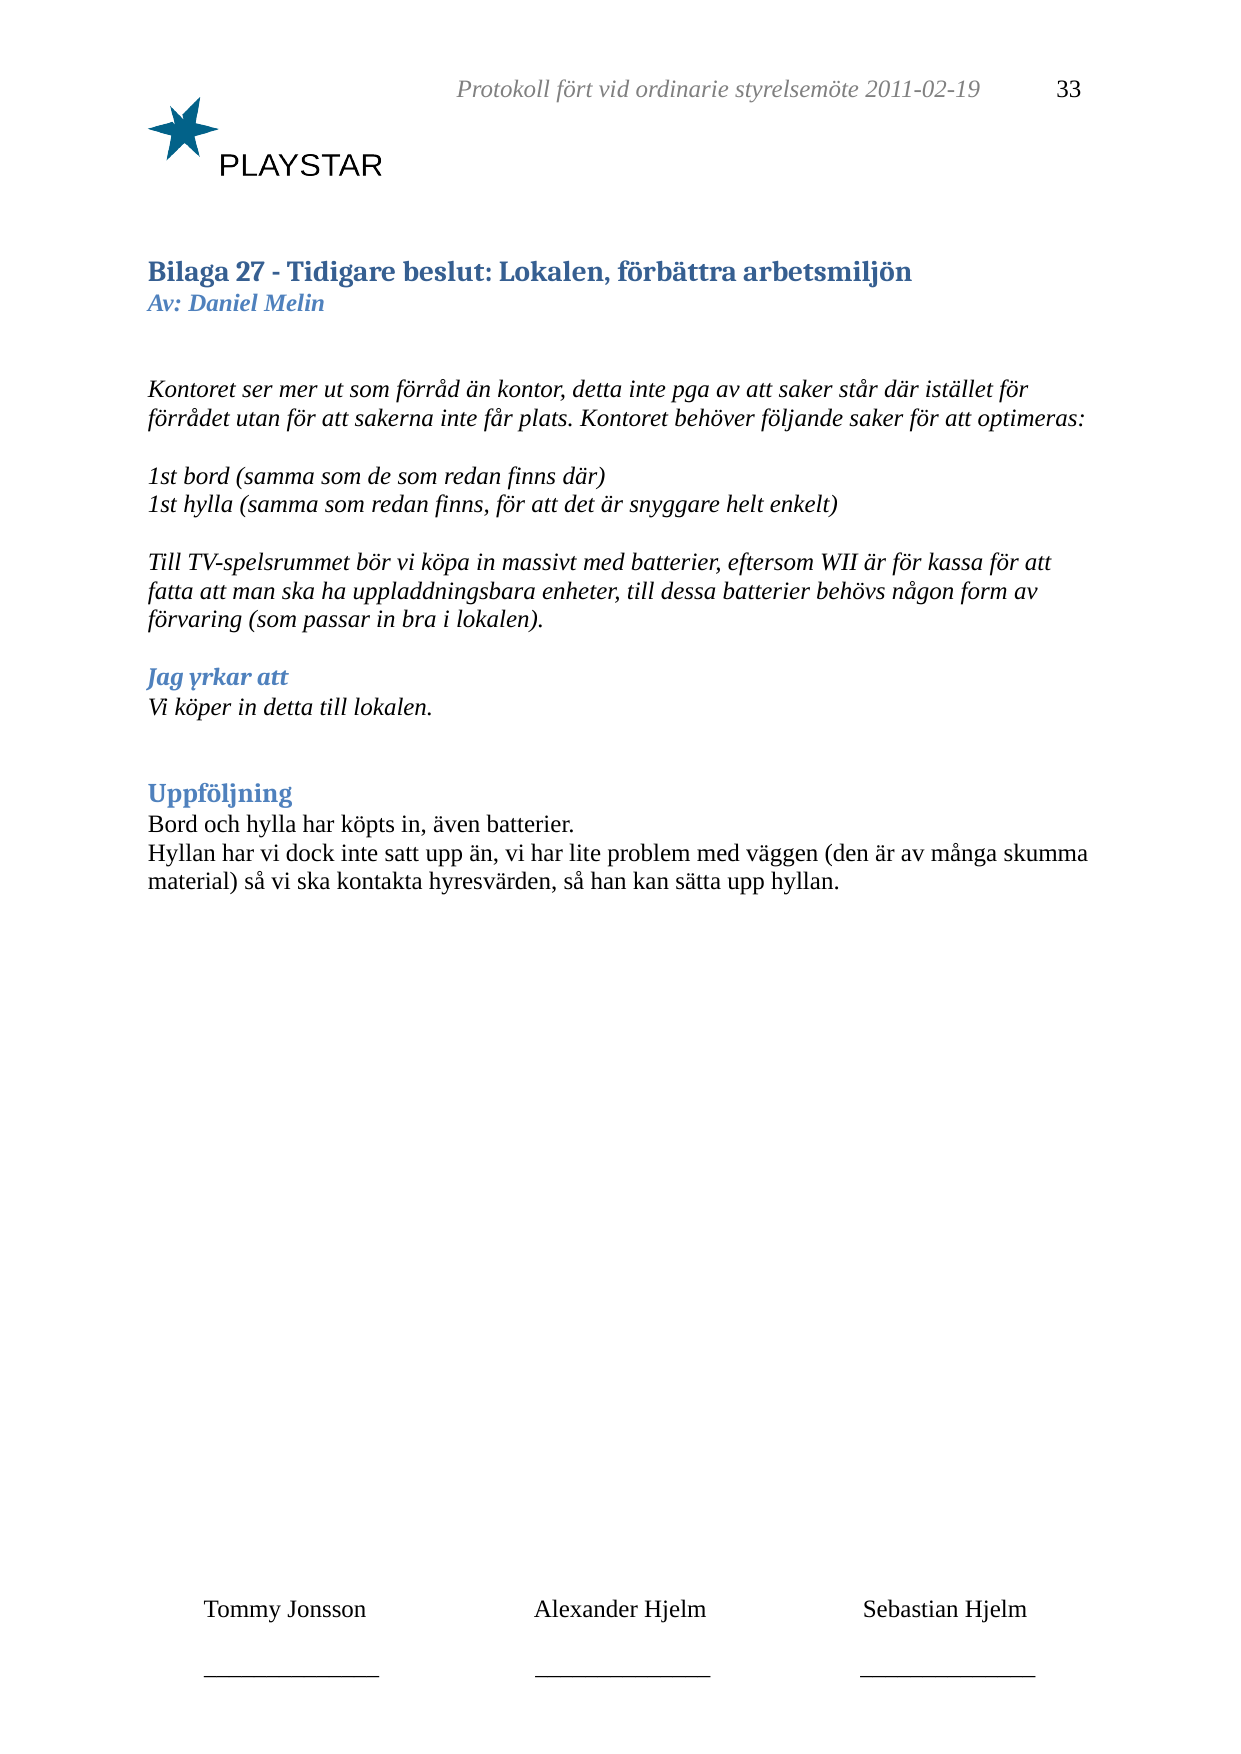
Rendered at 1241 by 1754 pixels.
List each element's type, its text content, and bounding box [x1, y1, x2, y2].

subtitle Bilaga 27 - Tidigare beslut: Lokalen, förbättra arbetsmiljön [148, 255, 1092, 288]
text Kontoret ser mer ut som förråd än kontor, detta inte pga av att saker står där istället för förrådet utan för att sakerna inte får plats. Kontoret behöver följande saker för att optimeras: 1st bord (samma som de som redan finns där) 1st hylla (samma som redan finns, för att det är snyggare helt enkelt) Till TV-spelsrummet bör vi köpa in massivt med batterier, eftersom WII är för kassa för att fatta att man ska ha uppladdningsbara enheter, till dessa batterier behövs någon form av förvaring (som passar in bra i lokalen). Jag yrkar att Vi köper in detta till lokalen. Uppföljning Bord och hylla har köpts in, även batterier. Hyllan har vi dock inte satt upp än, vi har lite problem med väggen (den är av många skumma material) så vi ska kontakta hyresvärden, så han kan sätta upp hyllan. [148, 374, 1092, 895]
text Av: Daniel Melin [148, 288, 1092, 317]
